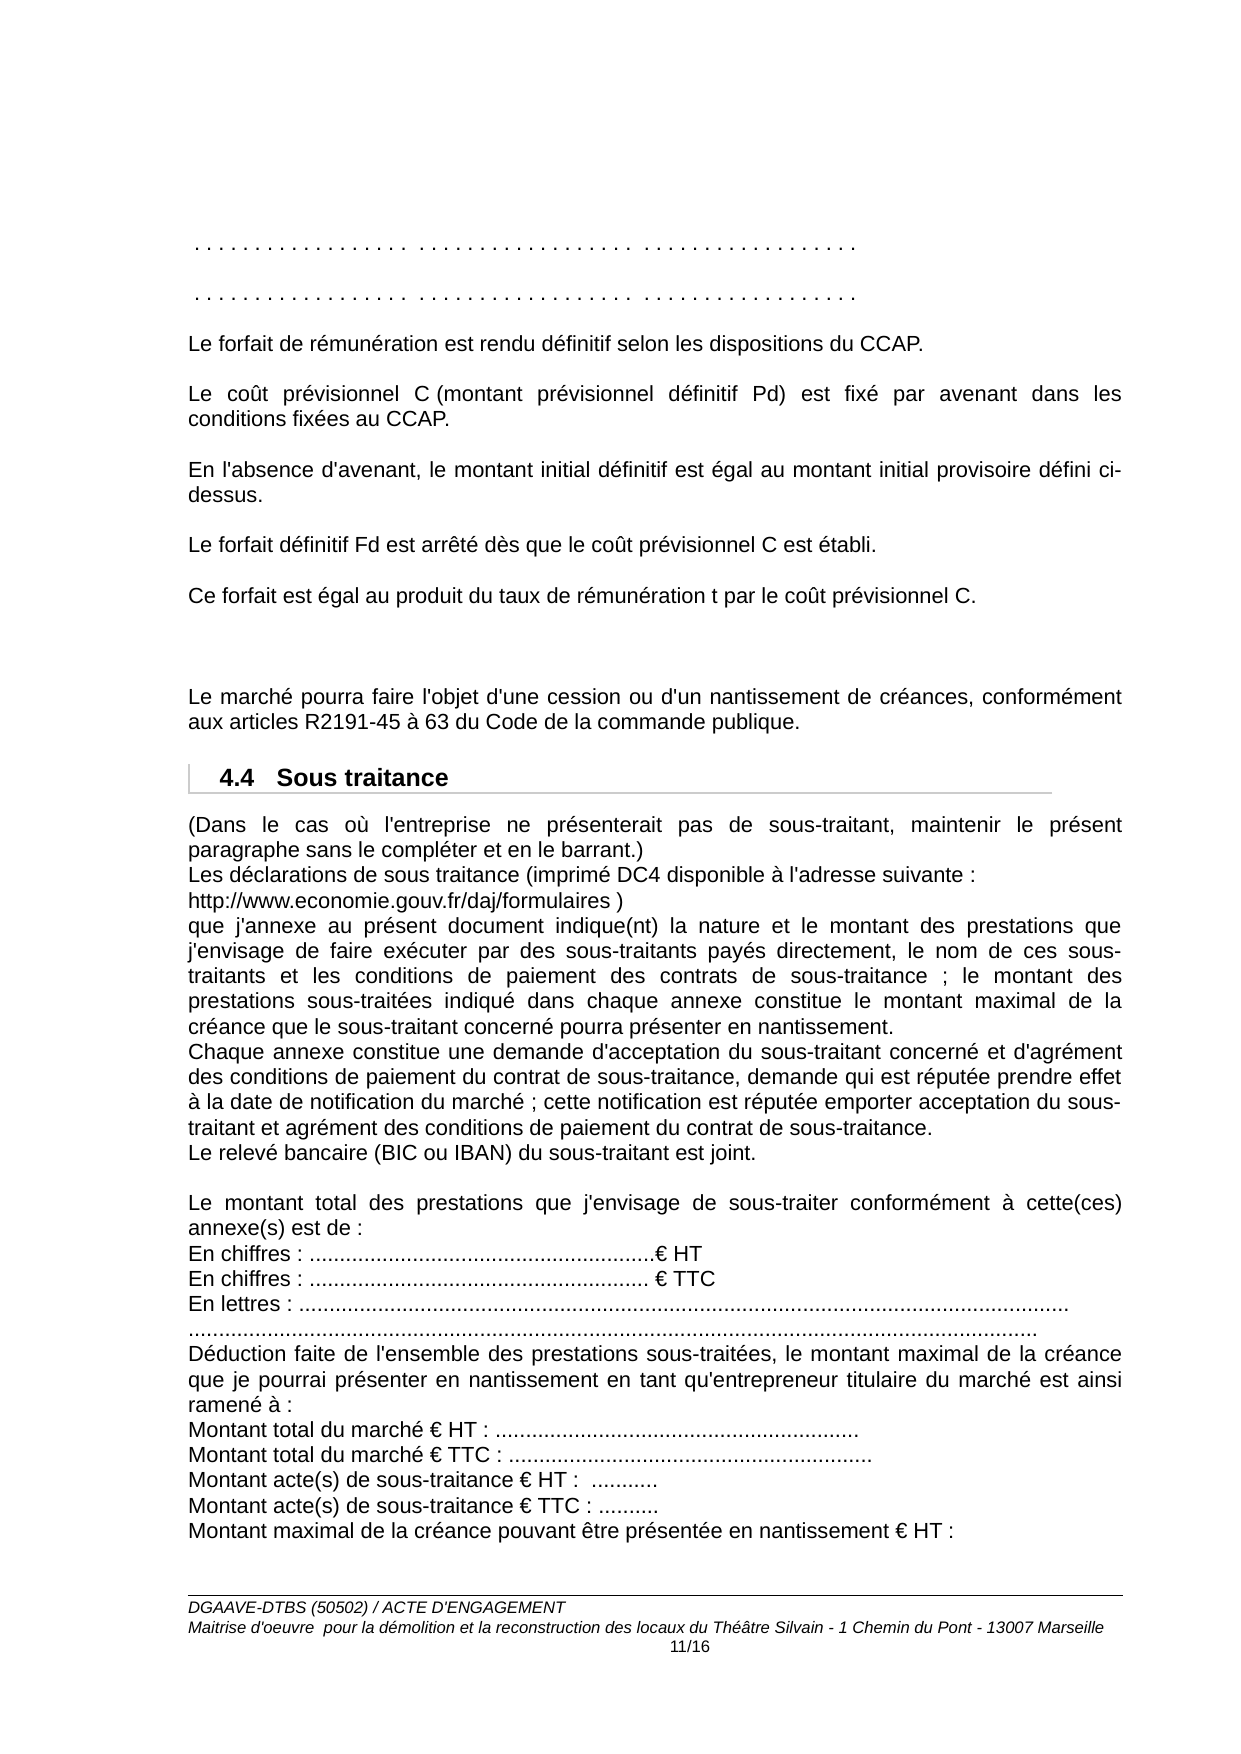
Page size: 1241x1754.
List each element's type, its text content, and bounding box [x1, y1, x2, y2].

text Montant total du marché € TTC : ............................................................ [188, 1442, 1123, 1467]
text Le forfait définitif Fd est arrêté dès que le coût prévisionnel C est établi. [188, 532, 1123, 557]
text Le forfait de rémunération est rendu définitif selon les dispositions du CCAP. [188, 331, 1123, 356]
text Chaque annexe constitue une demande d'acceptation du sous-traitant concerné et d'agrément des conditions de paiement du contrat de sous-traitance, demande qui est réputée prendre effet à la date de notification du marché ; cette notification est réputée emporter acceptation du sous-traitant et agrément des conditions de paiement du contrat de sous-traitance. [188, 1039, 1123, 1140]
text En lettres : ............................................................................................................................... [188, 1291, 1123, 1316]
text http://www.economie.gouv.fr/daj/formulaires ) [188, 888, 1123, 913]
text (Dans le cas où l'entreprise ne présenterait pas de sous-traitant, maintenir le présent paragraphe sans le compléter et en le barrant.) [188, 812, 1123, 862]
text Déduction faite de l'ensemble des prestations sous-traitées, le montant maximal de la créance que je pourrai présenter en nantissement en tant qu'entrepreneur titulaire du marché est ainsi ramené à : [188, 1341, 1123, 1417]
subtitle Sous traitance [188, 763, 1052, 792]
text Le marché pourra faire l'objet d'une cession ou d'un nantissement de créances, conformément aux articles R2191-45 à 63 du Code de la commande publique. [188, 683, 1123, 734]
text Montant total du marché € HT : ............................................................ [188, 1417, 1123, 1442]
text Le montant total des prestations que j'envisage de sous-traiter conformément à cette(ces) annexe(s) est de : [188, 1190, 1123, 1241]
text En l'absence d'avenant, le montant initial définitif est égal au montant initial provisoire défini ci-dessus. [188, 457, 1123, 507]
text que j'annexe au présent document indique(nt) la nature et le montant des prestations que j'envisage de faire exécuter par des sous-traitants payés directement, le nom de ces sous-traitants et les conditions de paiement des contrats de sous-traitance ; le montant des prestations sous-traitées indiqué dans chaque annexe constitue le montant maximal de la créance que le sous-traitant concerné pourra présenter en nantissement. [188, 913, 1123, 1039]
text Ce forfait est égal au produit du taux de rémunération t par le coût prévisionnel C. [188, 583, 1123, 608]
text Le relevé bancaire (BIC ou IBAN) du sous-traitant est joint. [188, 1140, 1123, 1165]
text Le coût prévisionnel C (montant prévisionnel définitif Pd) est fixé par avenant dans les conditions fixées au CCAP. [188, 381, 1123, 431]
text ............................................................................................................................................ [188, 1316, 1123, 1341]
text En chiffres : .........................................................€ HT [188, 1241, 1123, 1266]
text Montant maximal de la créance pouvant être présentée en nantissement € HT : [188, 1518, 1123, 1543]
text Les déclarations de sous traitance (imprimé DC4 disponible à l'adresse suivante : [188, 862, 1123, 888]
text Montant acte(s) de sous-traitance € HT : ........... [188, 1467, 1123, 1493]
text . . . . . . . . . . . . . . . . . . . . . . . . . . . . . . . . . . . . . . . . . . . . . . . . . . . . . . [188, 280, 1123, 305]
text . . . . . . . . . . . . . . . . . . . . . . . . . . . . . . . . . . . . . . . . . . . . . . . . . . . . . . [188, 230, 1123, 255]
text Montant acte(s) de sous-traitance € TTC : .......... [188, 1493, 1123, 1518]
text En chiffres : ........................................................ € TTC [188, 1266, 1123, 1291]
